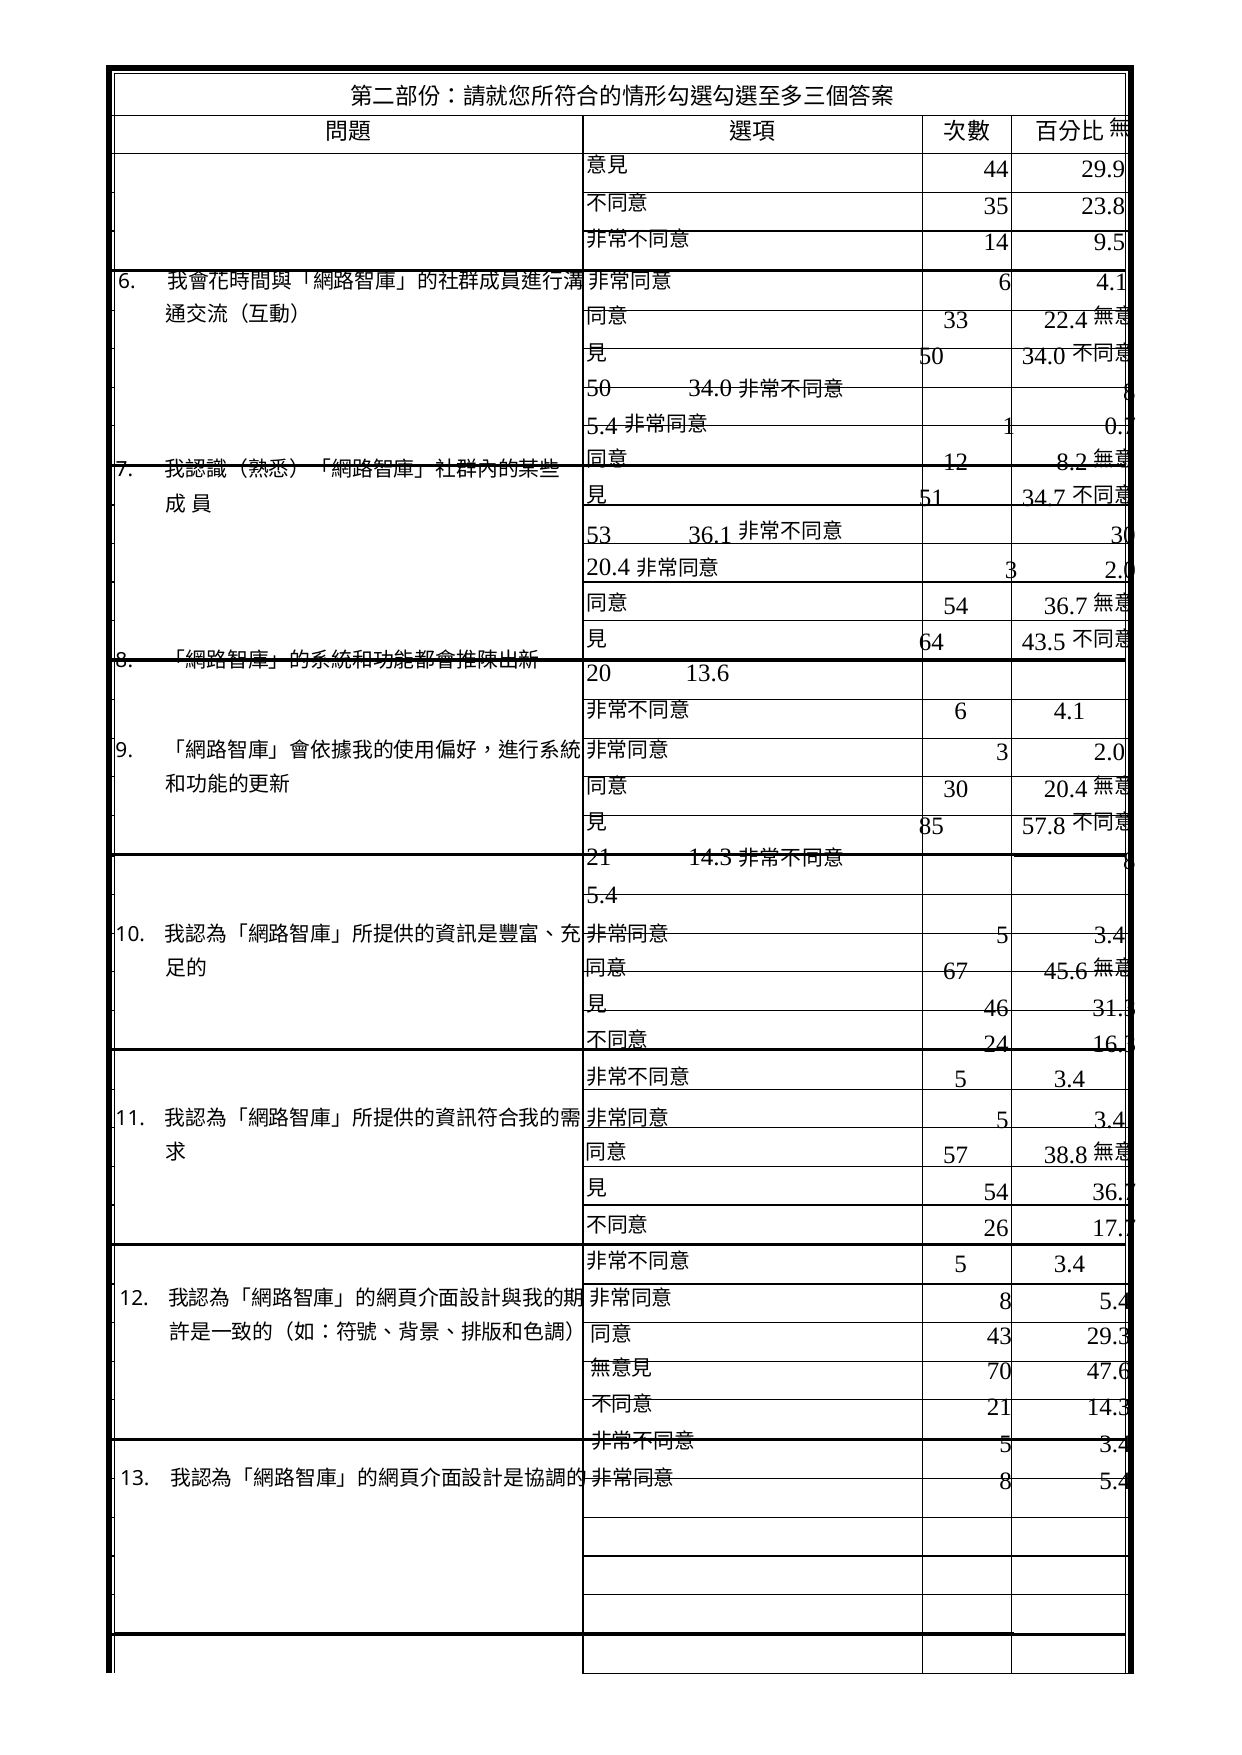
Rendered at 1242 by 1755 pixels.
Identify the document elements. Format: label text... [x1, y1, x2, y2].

text 6 [923, 272, 1011, 296]
text 同意 30 20.4 無意見 85 57.8 不同意 21 14.3 非常不同意 8 5.4 [586, 856, 922, 894]
text 足的 同意 67 45.6 無意見 46 31.3 不同意 24 16.3 非常不同意 5 3.4 [1012, 951, 1125, 971]
text [115, 260, 582, 269]
text 同意 33 22.4 無意見 50 34.0 不同意 50 34.0 非常不同意 8 5.4 非常同意 1 0.7 同意 12 8.2 無意見 51 34.7 不同意 53 36.1 非常不同意 30 20.4 非常同意 3 2.0 同意 54 36.7 無意見 64 43.5 不同意 20 13.6 [586, 388, 922, 425]
text 同意 33 22.4 無意見 50 34.0 不同意 50 34.0 非常不同意 8 5.4 非常同意 1 0.7 同意 12 8.2 無意見 51 34.7 不同意 53 36.1 非常不同意 30 20.4 非常同意 3 2.0 同意 54 36.7 無意見 64 43.5 不同意 20 13.6 [1012, 583, 1125, 620]
text 同意 33 22.4 無意見 50 34.0 不同意 50 34.0 非常不同意 8 5.4 非常同意 1 0.7 同意 12 8.2 無意見 51 34.7 不同意 53 36.1 非常不同意 30 20.4 非常同意 3 2.0 同意 54 36.7 無意見 64 43.5 不同意 20 13.6 [923, 506, 1011, 543]
text 非常同意 [584, 272, 922, 296]
text 13. 我認為「網路智庫」的網頁介面設計是協調的 非常同意 8 5.4 [923, 1479, 1011, 1495]
text 10. 我認為「網路智庫」所提供的資訊是豐富、充 非常同意 5 3.4 [584, 934, 922, 948]
text 同意 33 22.4 無意見 50 34.0 不同意 50 34.0 非常不同意 8 5.4 非常同意 1 0.7 同意 12 8.2 無意見 51 34.7 不同意 53 36.1 非常不同意 30 20.4 非常同意 3 2.0 同意 54 36.7 無意見 64 43.5 不同意 20 13.6 [1012, 544, 1125, 581]
text 同意 33 22.4 無意見 50 34.0 不同意 50 34.0 非常不同意 8 5.4 非常同意 1 0.7 同意 12 8.2 無意見 51 34.7 不同意 53 36.1 非常不同意 30 20.4 非常同意 3 2.0 同意 54 36.7 無意見 64 43.5 不同意 20 13.6 [586, 311, 922, 348]
text 問題 選項 次數 百分比 無意見 44 29.9 不同意 35 23.8 非常不同意 14 9.5 [326, 154, 582, 256]
text 問題 選項 次數 百分比 無意見 44 29.9 不同意 35 23.8 非常不同意 14 9.5 [584, 193, 922, 230]
text 不同意 21 14.3 [115, 1387, 582, 1422]
text 8. 「網路智庫」的系統和功能都會推陳出新 [115, 662, 574, 674]
text 12. 我認為「網路智庫」的網頁介面設計與我的期 非常同意 8 5.4 許是一致的（如：符號、背景、排版和色調） 同意 43 29.3 無意見 70 47.6 [923, 1323, 1011, 1361]
text 同意 33 22.4 無意見 50 34.0 不同意 50 34.0 非常不同意 8 5.4 非常同意 1 0.7 同意 12 8.2 無意見 51 34.7 不同意 53 36.1 非常不同意 30 20.4 非常同意 3 2.0 同意 54 36.7 無意見 64 43.5 不同意 20 13.6 [1012, 311, 1125, 348]
text 同意 33 22.4 無意見 50 34.0 不同意 50 34.0 非常不同意 8 5.4 非常同意 1 0.7 同意 12 8.2 無意見 51 34.7 不同意 53 36.1 非常不同意 30 20.4 非常同意 3 2.0 同意 54 36.7 無意見 64 43.5 不同意 20 13.6 [586, 426, 922, 464]
text 同意 33 22.4 無意見 50 34.0 不同意 50 34.0 非常不同意 8 5.4 非常同意 1 0.7 同意 12 8.2 無意見 51 34.7 不同意 53 36.1 非常不同意 30 20.4 非常同意 3 2.0 同意 54 36.7 無意見 64 43.5 不同意 20 13.6 [1012, 388, 1125, 425]
text 5 [923, 1097, 1011, 1127]
text 同意 33 22.4 無意見 50 34.0 不同意 50 34.0 非常不同意 8 5.4 非常同意 1 0.7 同意 12 8.2 無意見 51 34.7 不同意 53 36.1 非常不同意 30 20.4 非常同意 3 2.0 同意 54 36.7 無意見 64 43.5 不同意 20 13.6 [1012, 506, 1125, 543]
text 問題 選項 次數 百分比 無意見 44 29.9 不同意 35 23.8 非常不同意 14 9.5 [584, 232, 922, 256]
text 非常不同意 5 3.4 [584, 1424, 922, 1438]
text 同意 30 20.4 無意見 85 57.8 不同意 21 14.3 非常不同意 8 5.4 [923, 895, 1011, 909]
text 10. 我認為「網路智庫」所提供的資訊是豐富、充 非常同意 5 3.4 [923, 934, 1011, 948]
text 13. 我認為「網路智庫」的網頁介面設計是協調的 非常同意 8 5.4 [115, 1462, 582, 1495]
text 足的 同意 67 45.6 無意見 46 31.3 不同意 24 16.3 非常不同意 5 3.4 [165, 1051, 582, 1093]
text 不同意 21 14.3 [584, 1400, 922, 1422]
text 和功能的更新 [165, 767, 298, 797]
text 同意 33 22.4 無意見 50 34.0 不同意 50 34.0 非常不同意 8 5.4 非常同意 1 0.7 同意 12 8.2 無意見 51 34.7 不同意 53 36.1 非常不同意 30 20.4 非常同意 3 2.0 同意 54 36.7 無意見 64 43.5 不同意 20 13.6 [923, 311, 1011, 348]
text 9. 「網路智庫」會依據我的使用偏好，進行系統 [115, 729, 582, 765]
text [586, 689, 922, 699]
text 求 同意 57 38.8 無意見 54 36.7 不同意 26 17.7 非常不同意 5 3.4 [165, 1135, 582, 1243]
text 12. 我認為「網路智庫」的網頁介面設計與我的期 非常同意 8 5.4 許是一致的（如：符號、背景、排版和色調） 同意 43 29.3 無意見 70 47.6 [584, 1323, 922, 1361]
text 同意 30 20.4 無意見 85 57.8 不同意 21 14.3 非常不同意 8 5.4 [1012, 816, 1125, 853]
text 同意 33 22.4 無意見 50 34.0 不同意 50 34.0 非常不同意 8 5.4 非常同意 1 0.7 同意 12 8.2 無意見 51 34.7 不同意 53 36.1 非常不同意 30 20.4 非常同意 3 2.0 同意 54 36.7 無意見 64 43.5 不同意 20 13.6 [586, 467, 922, 504]
text 12. 我認為「網路智庫」的網頁介面設計與我的期 非常同意 8 5.4 許是一致的（如：符號、背景、排版和色調） 同意 43 29.3 無意見 70 47.6 [923, 1362, 1011, 1386]
text 12. 我認為「網路智庫」的網頁介面設計與我的期 非常同意 8 5.4 許是一致的（如：符號、背景、排版和色調） 同意 43 29.3 無意見 70 47.6 [584, 1285, 922, 1322]
text 12. 我認為「網路智庫」的網頁介面設計與我的期 非常同意 8 5.4 許是一致的（如：符號、背景、排版和色調） 同意 43 29.3 無意見 70 47.6 [115, 1282, 582, 1386]
text 問題 選項 次數 百分比 無意見 44 29.9 不同意 35 23.8 非常不同意 14 9.5 [923, 116, 1011, 153]
text [1012, 729, 1125, 738]
text 同意 33 22.4 無意見 50 34.0 不同意 50 34.0 非常不同意 8 5.4 非常同意 1 0.7 同意 12 8.2 無意見 51 34.7 不同意 53 36.1 非常不同意 30 20.4 非常同意 3 2.0 同意 54 36.7 無意見 64 43.5 不同意 20 13.6 [586, 544, 922, 581]
text 問題 選項 次數 百分比 無意見 44 29.9 不同意 35 23.8 非常不同意 14 9.5 [1012, 193, 1125, 230]
text 足的 同意 67 45.6 無意見 46 31.3 不同意 24 16.3 非常不同意 5 3.4 [584, 1051, 922, 1089]
text 問題 選項 次數 百分比 無意見 44 29.9 不同意 35 23.8 非常不同意 14 9.5 [1012, 232, 1125, 256]
text 問題 選項 次數 百分比 無意見 44 29.9 不同意 35 23.8 非常不同意 14 9.5 [1012, 116, 1125, 153]
text 同意 33 22.4 無意見 50 34.0 不同意 50 34.0 非常不同意 8 5.4 非常同意 1 0.7 同意 12 8.2 無意見 51 34.7 不同意 53 36.1 非常不同意 30 20.4 非常同意 3 2.0 同意 54 36.7 無意見 64 43.5 不同意 20 13.6 [586, 349, 922, 387]
text 同意 30 20.4 無意見 85 57.8 不同意 21 14.3 非常不同意 8 5.4 [586, 816, 922, 853]
text 非常同意 [584, 1097, 922, 1127]
text 同意 33 22.4 無意見 50 34.0 不同意 50 34.0 非常不同意 8 5.4 非常同意 1 0.7 同意 12 8.2 無意見 51 34.7 不同意 53 36.1 非常不同意 30 20.4 非常同意 3 2.0 同意 54 36.7 無意見 64 43.5 不同意 20 13.6 [1012, 349, 1125, 387]
text 問題 選項 次數 百分比 無意見 44 29.9 不同意 35 23.8 非常不同意 14 9.5 [584, 154, 922, 192]
text 6 [923, 700, 1011, 724]
text 10. 我認為「網路智庫」所提供的資訊是豐富、充 非常同意 5 3.4 [1012, 913, 1125, 933]
text 足的 同意 67 45.6 無意見 46 31.3 不同意 24 16.3 非常不同意 5 3.4 [584, 1011, 922, 1048]
text 8. 「網路智庫」的系統和功能都會推陳出新 [115, 644, 574, 658]
text 10. 我認為「網路智庫」所提供的資訊是豐富、充 非常同意 5 3.4 [923, 913, 1011, 933]
text 同意 33 22.4 無意見 50 34.0 不同意 50 34.0 非常不同意 8 5.4 非常同意 1 0.7 同意 12 8.2 無意見 51 34.7 不同意 53 36.1 非常不同意 30 20.4 非常同意 3 2.0 同意 54 36.7 無意見 64 43.5 不同意 20 13.6 [586, 506, 922, 543]
text [584, 260, 922, 269]
text 同意 33 22.4 無意見 50 34.0 不同意 50 34.0 非常不同意 8 5.4 非常同意 1 0.7 同意 12 8.2 無意見 51 34.7 不同意 53 36.1 非常不同意 30 20.4 非常同意 3 2.0 同意 54 36.7 無意見 64 43.5 不同意 20 13.6 [586, 621, 922, 658]
text [923, 689, 1011, 699]
text 3 [923, 739, 1011, 765]
text 同意 30 20.4 無意見 85 57.8 不同意 21 14.3 非常不同意 8 5.4 [586, 769, 922, 776]
text 非常不同意 5 3.4 [923, 1441, 1011, 1457]
text 不同意 21 14.3 [923, 1387, 1011, 1399]
text 同意 30 20.4 無意見 85 57.8 不同意 21 14.3 非常不同意 8 5.4 [1012, 856, 1125, 894]
text 通交流（互動） [165, 297, 574, 327]
text 求 同意 57 38.8 無意見 54 36.7 不同意 26 17.7 非常不同意 5 3.4 [584, 1135, 922, 1166]
text 12. 我認為「網路智庫」的網頁介面設計與我的期 非常同意 8 5.4 許是一致的（如：符號、背景、排版和色調） 同意 43 29.3 無意見 70 47.6 [584, 1362, 922, 1386]
text 足的 同意 67 45.6 無意見 46 31.3 不同意 24 16.3 非常不同意 5 3.4 [923, 972, 1011, 1010]
text 13. 我認為「網路智庫」的網頁介面設計是協調的 非常同意 8 5.4 [1012, 1479, 1125, 1495]
text 2.0 [1012, 739, 1125, 765]
text 13. 我認為「網路智庫」的網頁介面設計是協調的 非常同意 8 5.4 [1012, 1462, 1125, 1478]
text 不同意 21 14.3 [1012, 1400, 1125, 1422]
text 足的 同意 67 45.6 無意見 46 31.3 不同意 24 16.3 非常不同意 5 3.4 [1012, 1011, 1125, 1048]
text 問題 選項 次數 百分比 無意見 44 29.9 不同意 35 23.8 非常不同意 14 9.5 [326, 111, 1125, 115]
text 求 同意 57 38.8 無意見 54 36.7 不同意 26 17.7 非常不同意 5 3.4 [584, 1206, 922, 1243]
text 同意 30 20.4 無意見 85 57.8 不同意 21 14.3 非常不同意 8 5.4 [1012, 895, 1125, 909]
text [1012, 689, 1125, 699]
text 12. 我認為「網路智庫」的網頁介面設計與我的期 非常同意 8 5.4 許是一致的（如：符號、背景、排版和色調） 同意 43 29.3 無意見 70 47.6 [1012, 1323, 1125, 1361]
text [584, 729, 922, 738]
text 同意 33 22.4 無意見 50 34.0 不同意 50 34.0 非常不同意 8 5.4 非常同意 1 0.7 同意 12 8.2 無意見 51 34.7 不同意 53 36.1 非常不同意 30 20.4 非常同意 3 2.0 同意 54 36.7 無意見 64 43.5 不同意 20 13.6 [923, 388, 1011, 425]
text 求 同意 57 38.8 無意見 54 36.7 不同意 26 17.7 非常不同意 5 3.4 [1012, 1206, 1125, 1243]
text 求 同意 57 38.8 無意見 54 36.7 不同意 26 17.7 非常不同意 5 3.4 [1012, 1167, 1125, 1204]
text 問題 選項 次數 百分比 無意見 44 29.9 不同意 35 23.8 非常不同意 14 9.5 [326, 116, 582, 153]
text 非常不同意 [586, 700, 922, 724]
text 10. 我認為「網路智庫」所提供的資訊是豐富、充 非常同意 5 3.4 [1012, 934, 1125, 948]
text 求 同意 57 38.8 無意見 54 36.7 不同意 26 17.7 非常不同意 5 3.4 [923, 1135, 1011, 1166]
text 12. 我認為「網路智庫」的網頁介面設計與我的期 非常同意 8 5.4 許是一致的（如：符號、背景、排版和色調） 同意 43 29.3 無意見 70 47.6 [1012, 1362, 1125, 1386]
text 同意 30 20.4 無意見 85 57.8 不同意 21 14.3 非常不同意 8 5.4 [923, 856, 1011, 894]
text 13. 我認為「網路智庫」的網頁介面設計是協調的 非常同意 8 5.4 [584, 1462, 922, 1478]
text 非常不同意 5 3.4 [1012, 1424, 1125, 1438]
text 非常不同意 5 3.4 [584, 1441, 922, 1457]
text 同意 33 22.4 無意見 50 34.0 不同意 50 34.0 非常不同意 8 5.4 非常同意 1 0.7 同意 12 8.2 無意見 51 34.7 不同意 53 36.1 非常不同意 30 20.4 非常同意 3 2.0 同意 54 36.7 無意見 64 43.5 不同意 20 13.6 [923, 621, 1011, 658]
text 同意 30 20.4 無意見 85 57.8 不同意 21 14.3 非常不同意 8 5.4 [1012, 777, 1125, 815]
text 同意 30 20.4 無意見 85 57.8 不同意 21 14.3 非常不同意 8 5.4 [923, 816, 1011, 853]
text 同意 33 22.4 無意見 50 34.0 不同意 50 34.0 非常不同意 8 5.4 非常同意 1 0.7 同意 12 8.2 無意見 51 34.7 不同意 53 36.1 非常不同意 30 20.4 非常同意 3 2.0 同意 54 36.7 無意見 64 43.5 不同意 20 13.6 [586, 583, 922, 620]
text 同意 33 22.4 無意見 50 34.0 不同意 50 34.0 非常不同意 8 5.4 非常同意 1 0.7 同意 12 8.2 無意見 51 34.7 不同意 53 36.1 非常不同意 30 20.4 非常同意 3 2.0 同意 54 36.7 無意見 64 43.5 不同意 20 13.6 [1012, 621, 1125, 658]
text 不同意 21 14.3 [1012, 1387, 1125, 1399]
text 同意 33 22.4 無意見 50 34.0 不同意 50 34.0 非常不同意 8 5.4 非常同意 1 0.7 同意 12 8.2 無意見 51 34.7 不同意 53 36.1 非常不同意 30 20.4 非常同意 3 2.0 同意 54 36.7 無意見 64 43.5 不同意 20 13.6 [1012, 467, 1125, 504]
text 同意 33 22.4 無意見 50 34.0 不同意 50 34.0 非常不同意 8 5.4 非常同意 1 0.7 同意 12 8.2 無意見 51 34.7 不同意 53 36.1 非常不同意 30 20.4 非常同意 3 2.0 同意 54 36.7 無意見 64 43.5 不同意 20 13.6 [586, 299, 922, 310]
text 足的 同意 67 45.6 無意見 46 31.3 不同意 24 16.3 非常不同意 5 3.4 [923, 1051, 1011, 1089]
text 問題 選項 次數 百分比 無意見 44 29.9 不同意 35 23.8 非常不同意 14 9.5 [584, 116, 922, 153]
text 足的 同意 67 45.6 無意見 46 31.3 不同意 24 16.3 非常不同意 5 3.4 [923, 951, 1011, 971]
text 同意 30 20.4 無意見 85 57.8 不同意 21 14.3 非常不同意 8 5.4 [586, 895, 922, 909]
text 足的 同意 67 45.6 無意見 46 31.3 不同意 24 16.3 非常不同意 5 3.4 [923, 1011, 1011, 1048]
text 7. 我認識（熟悉）「網路智庫」社群內的某些成 員 [115, 453, 579, 464]
text 4.1 [1012, 700, 1125, 724]
text 同意 33 22.4 無意見 50 34.0 不同意 50 34.0 非常不同意 8 5.4 非常同意 1 0.7 同意 12 8.2 無意見 51 34.7 不同意 53 36.1 非常不同意 30 20.4 非常同意 3 2.0 同意 54 36.7 無意見 64 43.5 不同意 20 13.6 [1012, 426, 1125, 464]
text 足的 同意 67 45.6 無意見 46 31.3 不同意 24 16.3 非常不同意 5 3.4 [1012, 1051, 1125, 1089]
text 6. 我會花時間與「網路智庫」的社群成員進行溝 [115, 272, 582, 296]
text 非常不同意 5 3.4 [115, 1424, 582, 1438]
text 足的 同意 67 45.6 無意見 46 31.3 不同意 24 16.3 非常不同意 5 3.4 [165, 951, 582, 1048]
text 求 同意 57 38.8 無意見 54 36.7 不同意 26 17.7 非常不同意 5 3.4 [584, 1246, 922, 1278]
text 問題 選項 次數 百分比 無意見 44 29.9 不同意 35 23.8 非常不同意 14 9.5 [923, 193, 1011, 230]
text 3.4 [1012, 1097, 1125, 1127]
text 同意 33 22.4 無意見 50 34.0 不同意 50 34.0 非常不同意 8 5.4 非常同意 1 0.7 同意 12 8.2 無意見 51 34.7 不同意 53 36.1 非常不同意 30 20.4 非常同意 3 2.0 同意 54 36.7 無意見 64 43.5 不同意 20 13.6 [586, 662, 922, 687]
text 足的 同意 67 45.6 無意見 46 31.3 不同意 24 16.3 非常不同意 5 3.4 [584, 972, 922, 1010]
text 12. 我認為「網路智庫」的網頁介面設計與我的期 非常同意 8 5.4 許是一致的（如：符號、背景、排版和色調） 同意 43 29.3 無意見 70 47.6 [923, 1285, 1011, 1322]
text 非常不同意 5 3.4 [923, 1424, 1011, 1438]
text [584, 1128, 922, 1133]
text 求 同意 57 38.8 無意見 54 36.7 不同意 26 17.7 非常不同意 5 3.4 [165, 1246, 582, 1278]
text 問題 選項 次數 百分比 無意見 44 29.9 不同意 35 23.8 非常不同意 14 9.5 [923, 232, 1011, 256]
text 7. 我認識（熟悉）「網路智庫」社群內的某些成 員 [115, 467, 579, 518]
text 13. 我認為「網路智庫」的網頁介面設計是協調的 非常同意 8 5.4 [584, 1479, 922, 1495]
text 非常同意 [584, 739, 922, 765]
text 求 同意 57 38.8 無意見 54 36.7 不同意 26 17.7 非常不同意 5 3.4 [584, 1167, 922, 1204]
text 11. 我認為「網路智庫」所提供的資訊符合我的需 [115, 1097, 582, 1133]
text 同意 30 20.4 無意見 85 57.8 不同意 21 14.3 非常不同意 8 5.4 [923, 777, 1011, 815]
text 足的 同意 67 45.6 無意見 46 31.3 不同意 24 16.3 非常不同意 5 3.4 [1012, 972, 1125, 1010]
text 求 同意 57 38.8 無意見 54 36.7 不同意 26 17.7 非常不同意 5 3.4 [1012, 1246, 1125, 1278]
text [923, 729, 1011, 738]
text 同意 33 22.4 無意見 50 34.0 不同意 50 34.0 非常不同意 8 5.4 非常同意 1 0.7 同意 12 8.2 無意見 51 34.7 不同意 53 36.1 非常不同意 30 20.4 非常同意 3 2.0 同意 54 36.7 無意見 64 43.5 不同意 20 13.6 [923, 467, 1011, 504]
text 求 同意 57 38.8 無意見 54 36.7 不同意 26 17.7 非常不同意 5 3.4 [923, 1206, 1011, 1243]
text 同意 33 22.4 無意見 50 34.0 不同意 50 34.0 非常不同意 8 5.4 非常同意 1 0.7 同意 12 8.2 無意見 51 34.7 不同意 53 36.1 非常不同意 30 20.4 非常同意 3 2.0 同意 54 36.7 無意見 64 43.5 不同意 20 13.6 [923, 349, 1011, 387]
text 4.1 [1012, 272, 1125, 296]
text 10. 我認為「網路智庫」所提供的資訊是豐富、充 非常同意 5 3.4 [115, 913, 582, 948]
text 同意 30 20.4 無意見 85 57.8 不同意 21 14.3 非常不同意 8 5.4 [586, 777, 922, 815]
text 12. 我認為「網路智庫」的網頁介面設計與我的期 非常同意 8 5.4 許是一致的（如：符號、背景、排版和色調） 同意 43 29.3 無意見 70 47.6 [1012, 1285, 1125, 1322]
text 非常不同意 5 3.4 [1012, 1441, 1125, 1457]
text 同意 33 22.4 無意見 50 34.0 不同意 50 34.0 非常不同意 8 5.4 非常同意 1 0.7 同意 12 8.2 無意見 51 34.7 不同意 53 36.1 非常不同意 30 20.4 非常同意 3 2.0 同意 54 36.7 無意見 64 43.5 不同意 20 13.6 [923, 583, 1011, 620]
text [923, 260, 1011, 269]
text 求 同意 57 38.8 無意見 54 36.7 不同意 26 17.7 非常不同意 5 3.4 [923, 1246, 1011, 1278]
text 足的 同意 67 45.6 無意見 46 31.3 不同意 24 16.3 非常不同意 5 3.4 [584, 951, 922, 971]
text 求 同意 57 38.8 無意見 54 36.7 不同意 26 17.7 非常不同意 5 3.4 [923, 1167, 1011, 1204]
text 非常不同意 5 3.4 [115, 1441, 582, 1457]
text 同意 33 22.4 無意見 50 34.0 不同意 50 34.0 非常不同意 8 5.4 非常同意 1 0.7 同意 12 8.2 無意見 51 34.7 不同意 53 36.1 非常不同意 30 20.4 非常同意 3 2.0 同意 54 36.7 無意見 64 43.5 不同意 20 13.6 [923, 544, 1011, 581]
text 13. 我認為「網路智庫」的網頁介面設計是協調的 非常同意 8 5.4 [923, 1462, 1011, 1478]
text 同意 33 22.4 無意見 50 34.0 不同意 50 34.0 非常不同意 8 5.4 非常同意 1 0.7 同意 12 8.2 無意見 51 34.7 不同意 53 36.1 非常不同意 30 20.4 非常同意 3 2.0 同意 54 36.7 無意見 64 43.5 不同意 20 13.6 [923, 426, 1011, 464]
text [1012, 260, 1125, 269]
text 不同意 21 14.3 [584, 1387, 922, 1399]
text 第二部份：請就您所符合的情形勾選勾選至多三個答案 [341, 75, 903, 108]
text 不同意 21 14.3 [923, 1400, 1011, 1422]
text 求 同意 57 38.8 無意見 54 36.7 不同意 26 17.7 非常不同意 5 3.4 [1012, 1135, 1125, 1166]
text 問題 選項 次數 百分比 無意見 44 29.9 不同意 35 23.8 非常不同意 14 9.5 [923, 154, 1011, 192]
text 問題 選項 次數 百分比 無意見 44 29.9 不同意 35 23.8 非常不同意 14 9.5 [1012, 154, 1125, 192]
text 10. 我認為「網路智庫」所提供的資訊是豐富、充 非常同意 5 3.4 [584, 913, 922, 933]
